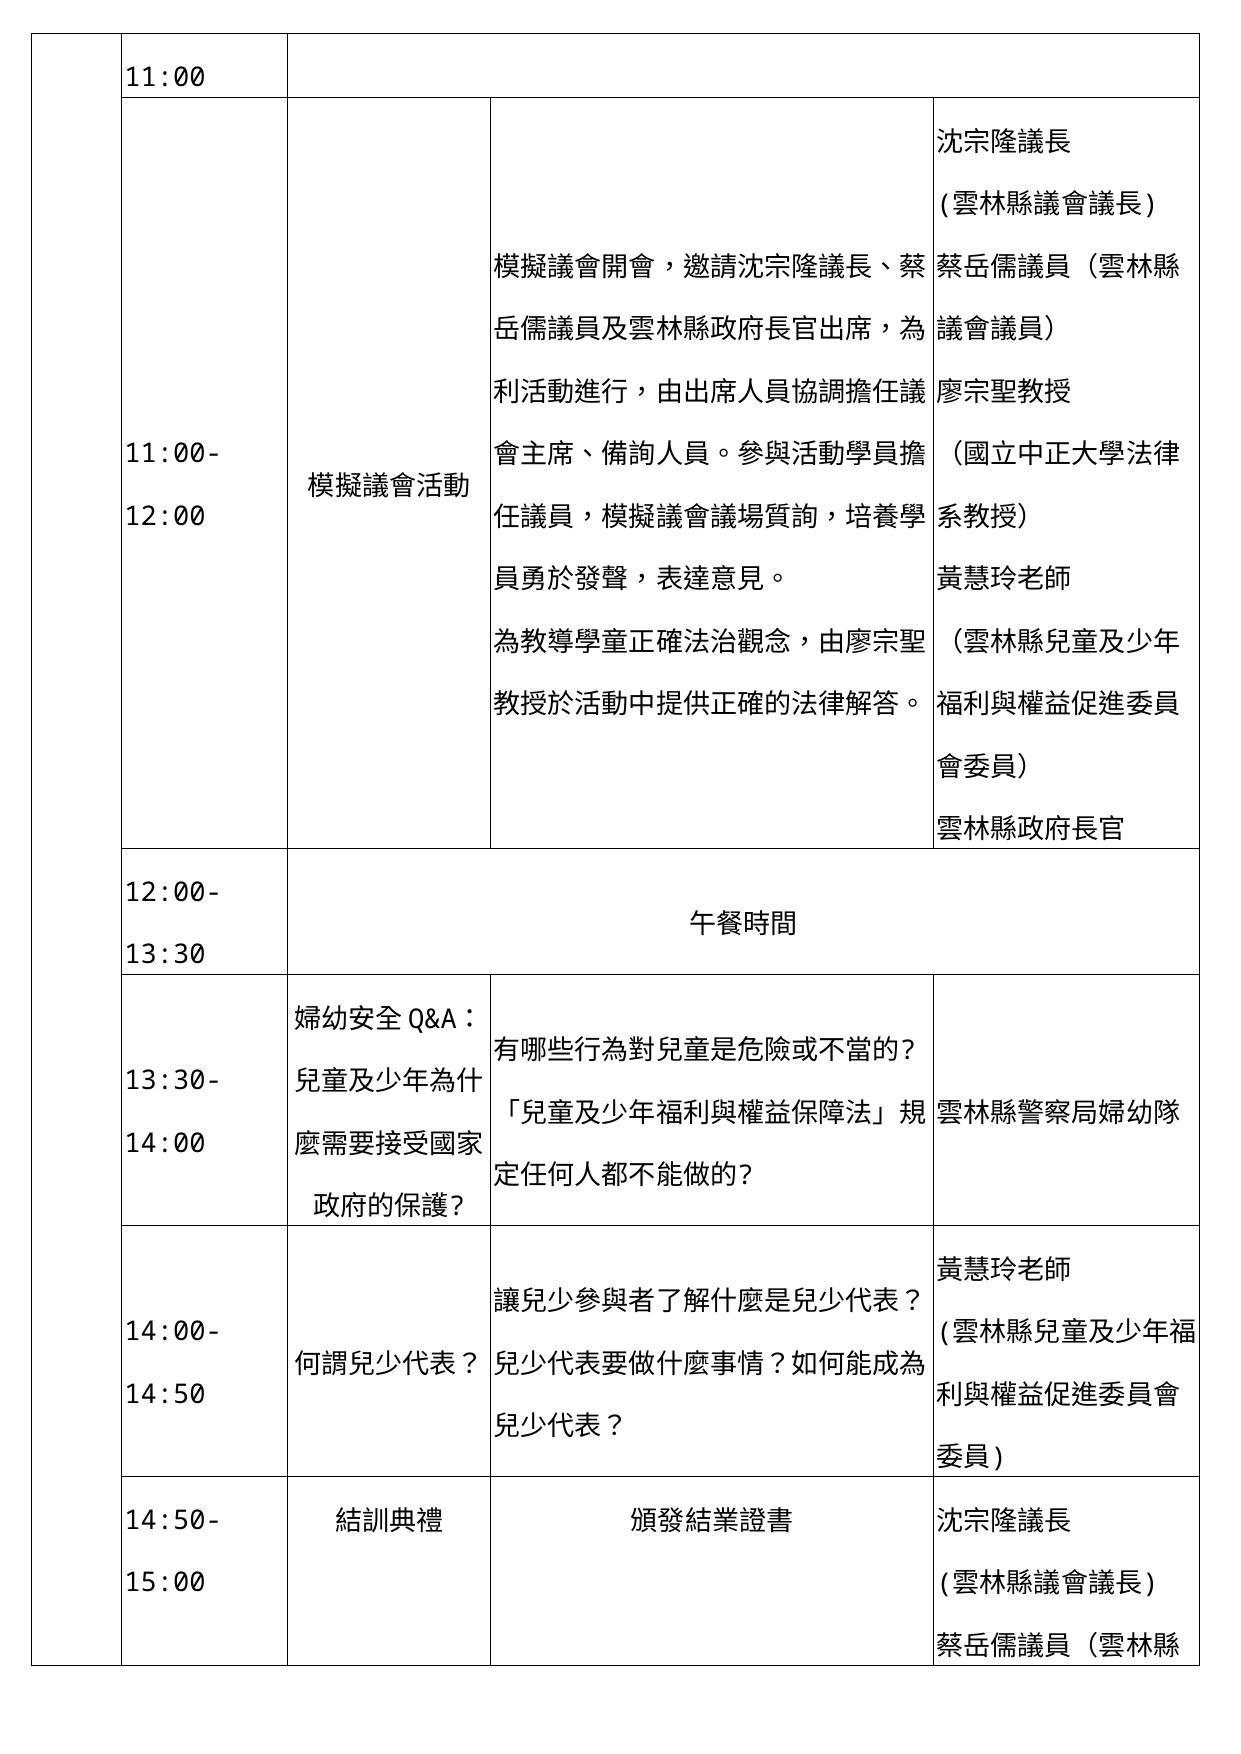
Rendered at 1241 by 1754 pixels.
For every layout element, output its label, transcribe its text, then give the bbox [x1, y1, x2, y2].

table_cell 結訓典禮 [288, 1477, 490, 1664]
table_cell [288, 34, 1199, 97]
table_cell 14:50-15:00 [122, 1477, 287, 1664]
table_cell 雲林縣警察局婦幼隊 [934, 975, 1199, 1225]
table_cell 午餐時間 [288, 849, 1199, 974]
table_cell 沈宗隆議長 (雲林縣議會議長) 蔡岳儒議員（雲林縣 [934, 1477, 1199, 1664]
table_cell 12:00-13:30 [122, 849, 287, 974]
table_cell 模擬議會開會，邀請沈宗隆議長、蔡岳儒議員及雲林縣政府長官出席，為利活動進行，由出席人員協調擔任議會主席、備詢人員。參與活動學員擔任議員，模擬議會議場質詢，培養學員勇於發聲，表達意見。 為教導學童正確法治觀念，由廖宗聖教授於活動中提供正確的法律解答。 [491, 98, 933, 848]
table_cell 13:30-14:00 [122, 975, 287, 1225]
table_cell [32, 34, 121, 1476]
table_cell 婦幼安全Q&A：兒童及少年為什麼需要接受國家政府的保護? [288, 975, 490, 1225]
table_cell 模擬議會活動 [288, 98, 490, 848]
table_cell 11:00-12:00 [122, 98, 287, 848]
table_cell 11:00 [122, 34, 287, 97]
table_cell [32, 1476, 121, 1664]
table_cell 沈宗隆議長 (雲林縣議會議長) 蔡岳儒議員（雲林縣議會議員） 廖宗聖教授 （國立中正大學法律系教授） 黃慧玲老師 （雲林縣兒童及少年福利與權益促進委員會委員） 雲林縣政府長官 [934, 98, 1199, 848]
table_cell 頒發結業證書 [491, 1477, 933, 1664]
table_cell 14:00-14:50 [122, 1226, 287, 1476]
table_cell 黃慧玲老師 (雲林縣兒童及少年福利與權益促進委員會委員) [934, 1226, 1199, 1476]
table_cell 何謂兒少代表？ [288, 1226, 490, 1476]
table_cell 有哪些行為對兒童是危險或不當的?「兒童及少年福利與權益保障法」規定任何人都不能做的? [491, 975, 933, 1225]
table_cell 讓兒少參與者了解什麼是兒少代表？兒少代表要做什麼事情？如何能成為兒少代表？ [491, 1226, 933, 1476]
